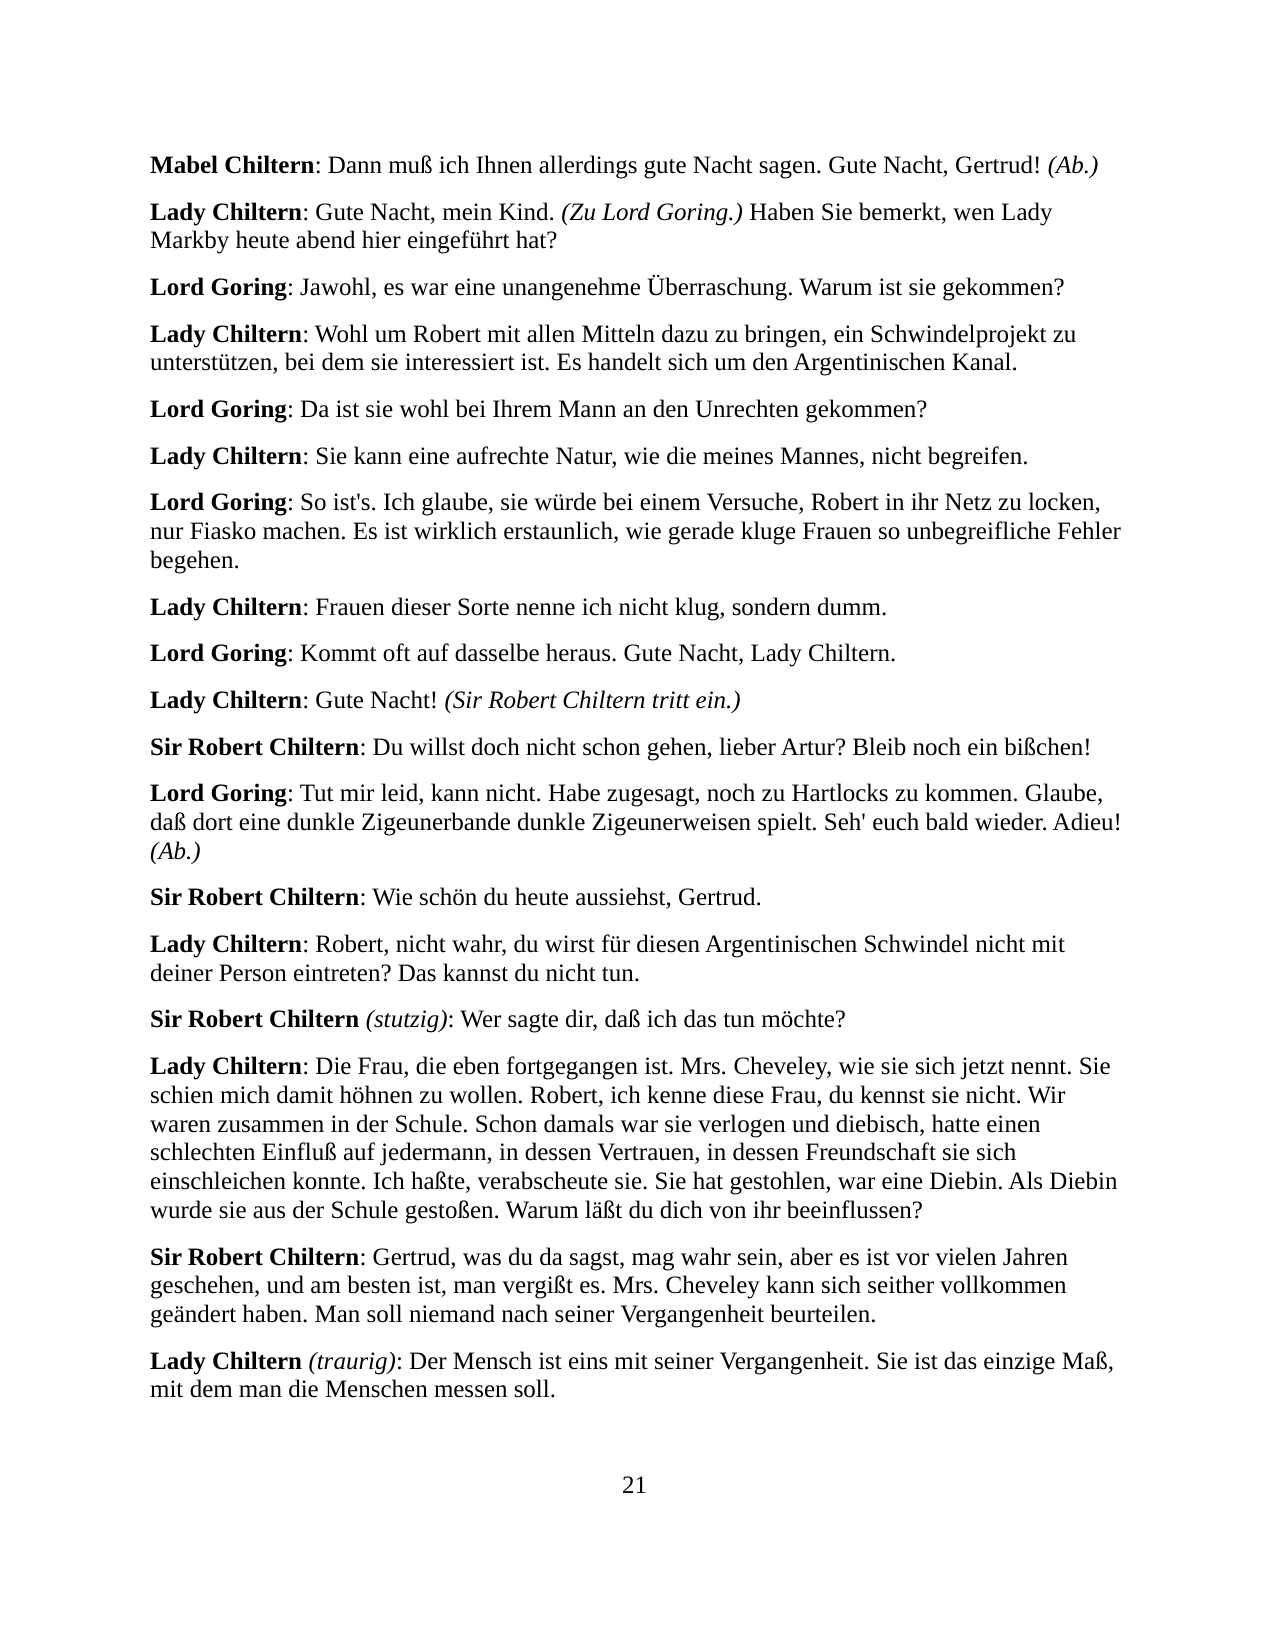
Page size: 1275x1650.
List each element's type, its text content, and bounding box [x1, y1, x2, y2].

text Sir Robert Chiltern: Du willst doch nicht schon gehen, lieber Artur? Bleib noch ein bißchen! [150, 732, 1125, 760]
text Lady Chiltern: Robert, nicht wahr, du wirst für diesen Argentinischen Schwindel nicht mit deiner Person eintreten? Das kannst du nicht tun. [150, 929, 1125, 987]
text Lord Goring: Kommt oft auf dasselbe heraus. Gute Nacht, Lady Chiltern. [150, 638, 1125, 667]
text Lady Chiltern: Sie kann eine aufrechte Natur, wie die meines Mannes, nicht begreifen. [150, 441, 1125, 469]
text Lady Chiltern: Frauen dieser Sorte nenne ich nicht klug, sondern dumm. [150, 592, 1125, 620]
text Lady Chiltern: Gute Nacht! (Sir Robert Chiltern tritt ein.) [150, 685, 1125, 714]
text Lord Goring: So ist's. Ich glaube, sie würde bei einem Versuche, Robert in ihr Netz zu locken, nur Fiasko machen. Es ist wirklich erstaunlich, wie gerade kluge Frauen so unbegreifliche Fehler begehen. [150, 487, 1125, 574]
text Lord Goring: Da ist sie wohl bei Ihrem Mann an den Unrechten gekommen? [150, 394, 1125, 423]
text Lady Chiltern: Gute Nacht, mein Kind. (Zu Lord Goring.) Haben Sie bemerkt, wen Lady Markby heute abend hier eingeführt hat? [150, 197, 1125, 254]
text Lord Goring: Jawohl, es war eine unangenehme Überraschung. Warum ist sie gekommen? [150, 272, 1125, 301]
text Sir Robert Chiltern: Gertrud, was du da sagst, mag wahr sein, aber es ist vor vielen Jahren geschehen, und am besten ist, man vergißt es. Mrs. Cheveley kann sich seither vollkommen geändert haben. Man soll niemand nach seiner Vergangenheit beurteilen. [150, 1242, 1125, 1328]
text Mabel Chiltern: Dann muß ich Ihnen allerdings gute Nacht sagen. Gute Nacht, Gertrud! (Ab.) [150, 150, 1125, 179]
text Lady Chiltern (traurig): Der Mensch ist eins mit seiner Vergangenheit. Sie ist das einzige Maß, mit dem man die Menschen messen soll. [150, 1346, 1125, 1403]
text Sir Robert Chiltern (stutzig): Wer sagte dir, daß ich das tun möchte? [150, 1004, 1125, 1033]
text Lady Chiltern: Wohl um Robert mit allen Mitteln dazu zu bringen, ein Schwindelprojekt zu unterstützen, bei dem sie interessiert ist. Es handelt sich um den Argentinischen Kanal. [150, 319, 1125, 376]
text Lord Goring: Tut mir leid, kann nicht. Habe zugesagt, noch zu Hartlocks zu kommen. Glaube, daß dort eine dunkle Zigeunerbande dunkle Zigeunerweisen spielt. Seh' euch bald wieder. Adieu! (Ab.) [150, 778, 1125, 864]
text Sir Robert Chiltern: Wie schön du heute aussiehst, Gertrud. [150, 882, 1125, 911]
text Lady Chiltern: Die Frau, die eben fortgegangen ist. Mrs. Cheveley, wie sie sich jetzt nennt. Sie schien mich damit höhnen zu wollen. Robert, ich kenne diese Frau, du kennst sie nicht. Wir waren zusammen in der Schule. Schon damals war sie verlogen und diebisch, hatte einen schlechten Einfluß auf jedermann, in dessen Vertrauen, in dessen Freundschaft sie sich einschleichen konnte. Ich haßte, verabscheute sie. Sie hat gestohlen, war eine Diebin. Als Diebin wurde sie aus der Schule gestoßen. Warum läßt du dich von ihr beeinflussen? [150, 1051, 1125, 1224]
